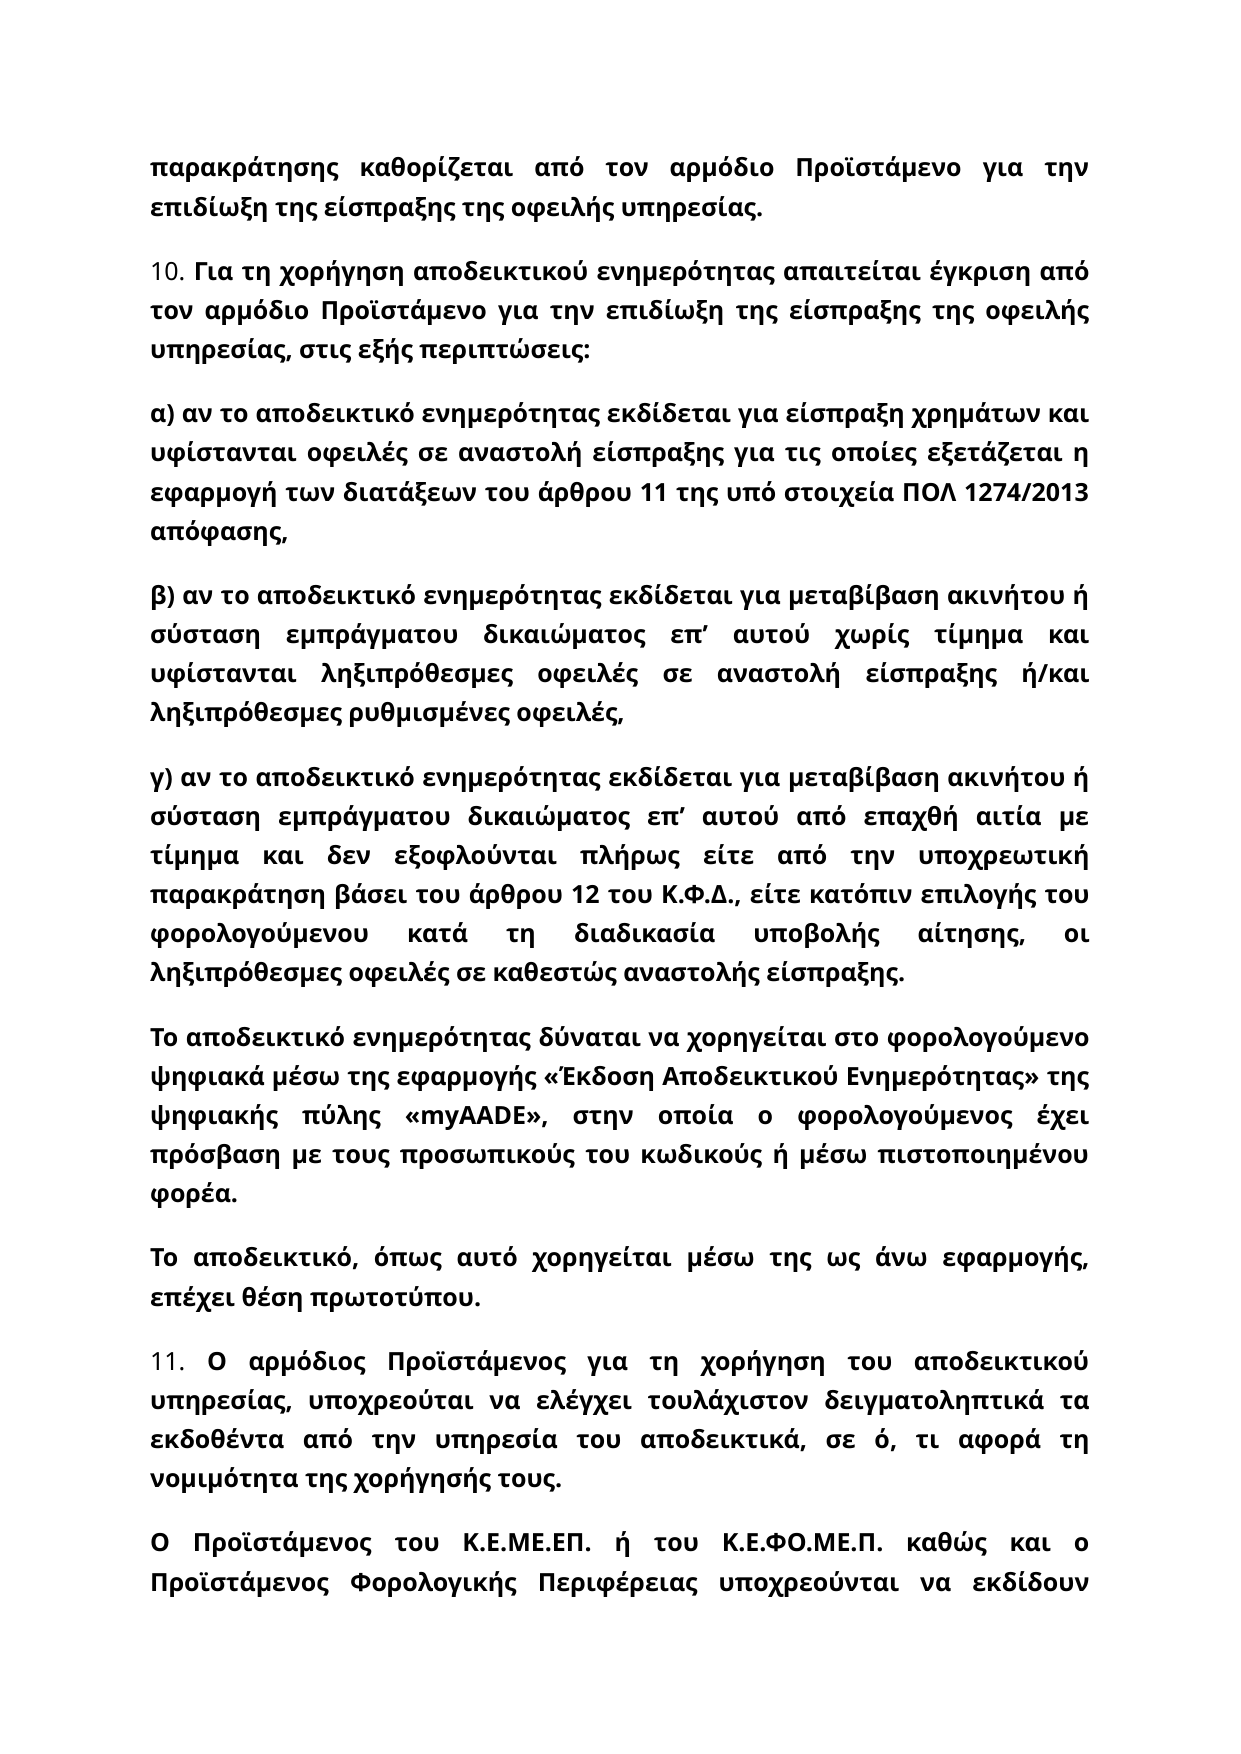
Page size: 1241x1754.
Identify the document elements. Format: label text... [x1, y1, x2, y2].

text Το αποδεικτικό ενημερότητας δύναται να χορηγείται στο φορολογούμενο ψηφιακά μέσω της εφαρμογής «Έκδοση Αποδεικτικού Ενημερότητας» της ψηφιακής πύλης «myAADE», στην οποία ο φορολογούμενος έχει πρόσβαση με τους προσωπικούς του κωδικούς ή μέσω πιστοποιημένου φορέα. [150, 1019, 1090, 1210]
text 10. Για τη χορήγηση αποδεικτικού ενημερότητας απαιτείται έγκριση από τον αρμόδιο Προϊστάμενο για την επιδίωξη της είσπραξης της οφειλής υπηρεσίας, στις εξής περιπτώσεις: [150, 253, 1090, 366]
text Το αποδεικτικό, όπως αυτό χορηγείται μέσω της ως άνω εφαρμογής, επέχει θέση πρωτοτύπου. [150, 1240, 1090, 1313]
text παρακράτησης καθορίζεται από τον αρμόδιο Προϊστάμενο για την επιδίωξη της είσπραξης της οφειλής υπηρεσίας. [150, 150, 1090, 223]
text γ) αν το αποδεικτικό ενημερότητας εκδίδεται για μεταβίβαση ακινήτου ή σύσταση εμπράγματου δικαιώματος επ’ αυτού από επαχθή αιτία με τίμημα και δεν εξοφλούνται πλήρως είτε από την υποχρεωτική παρακράτηση βάσει του άρθρου 12 του Κ.Φ.Δ., είτε κατόπιν επιλογής του φορολογούμενου κατά τη διαδικασία υποβολής αίτησης, οι ληξιπρόθεσμες οφειλές σε καθεστώς αναστολής είσπραξης. [150, 759, 1090, 989]
text Ο Προϊστάμενος του Κ.Ε.ΜΕ.ΕΠ. ή του Κ.Ε.ΦΟ.ΜΕ.Π. καθώς και ο Προϊστάμενος Φορολογικής Περιφέρειας υποχρεούνται να εκδίδουν [150, 1525, 1090, 1598]
text 11. Ο αρμόδιος Προϊστάμενος για τη χορήγηση του αποδεικτικού υπηρεσίας, υποχρεούται να ελέγχει τουλάχιστον δειγματοληπτικά τα εκδοθέντα από την υπηρεσία του αποδεικτικά, σε ό, τι αφορά τη νομιμότητα της χορήγησής τους. [150, 1343, 1090, 1495]
text β) αν το αποδεικτικό ενημερότητας εκδίδεται για μεταβίβαση ακινήτου ή σύσταση εμπράγματου δικαιώματος επ’ αυτού χωρίς τίμημα και υφίστανται ληξιπρόθεσμες οφειλές σε αναστολή είσπραξης ή/και ληξιπρόθεσμες ρυθμισμένες οφειλές, [150, 577, 1090, 729]
text α) αν το αποδεικτικό ενημερότητας εκδίδεται για είσπραξη χρημάτων και υφίστανται οφειλές σε αναστολή είσπραξης για τις οποίες εξετάζεται η εφαρμογή των διατάξεων του άρθρου 11 της υπό στοιχεία ΠΟΛ 1274/2013 απόφασης, [150, 396, 1090, 547]
